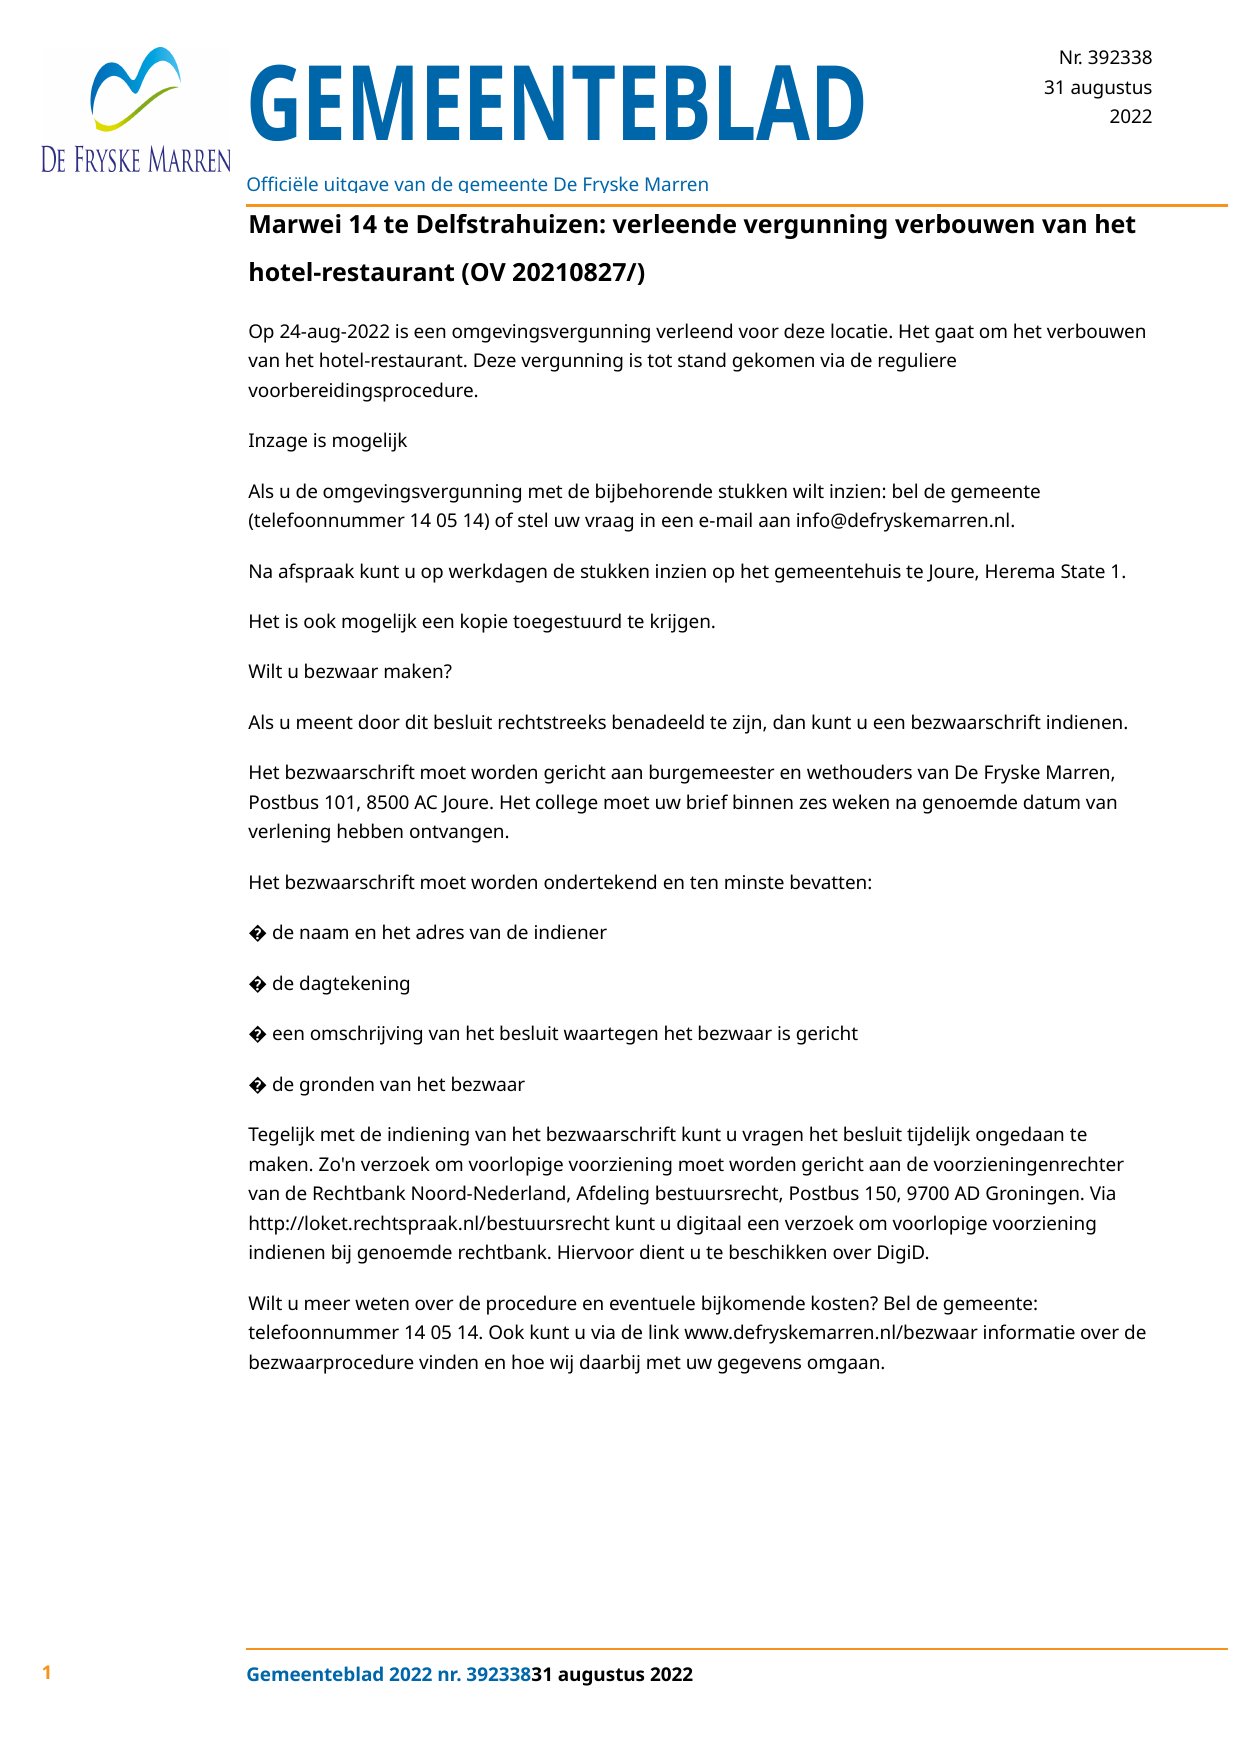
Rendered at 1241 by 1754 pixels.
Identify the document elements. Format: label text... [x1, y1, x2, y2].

text Als u de omgevingsvergunning met de bijbehorende stukken wilt inzien: bel de gemeente (telefoonnummer 14 05 14) of stel uw vraag in een e-mail aan info@defryskemarren.nl. [248, 478, 1152, 533]
text Na afspraak kunt u op werkdagen de stukken inzien op het gemeentehuis te Joure, Herema State 1. [248, 558, 1152, 584]
text Als u meent door dit besluit rechtstreeks benadeeld te zijn, dan kunt u een bezwaarschrift indienen. [248, 709, 1152, 735]
text Het is ook mogelijk een kopie toegestuurd te krijgen. [248, 608, 1152, 634]
text Marwei 14 te Delfstrahuizen: verleende vergunning verbouwen van het hotel-restaurant (OV 20210827/) [248, 207, 1152, 288]
text Wilt u meer weten over de procedure en eventuele bijkomende kosten? Bel de gemeente: telefoonnummer 14 05 14. Ook kunt u via de link www.defryskemarren.nl/bezwaar informatie over de bezwaarprocedure vinden en hoe wij daarbij met uw gegevens omgaan. [248, 1290, 1152, 1375]
text Wilt u bezwaar maken? [248, 659, 1152, 684]
text Inzage is mogelijk [248, 427, 1152, 453]
text Op 24-aug-2022 is een omgevingsvergunning verleend voor deze locatie. Het gaat om het verbouwen van het hotel-restaurant. Deze vergunning is tot stand gekomen via de reguliere voorbereidingsprocedure. [248, 318, 1152, 403]
text Het bezwaarschrift moet worden gericht aan burgemeester en wethouders van De Fryske Marren, Postbus 101, 8500 AC Joure. Het college moet uw brief binnen zes weken na genoemde datum van verlening hebben ontvangen. [248, 759, 1152, 844]
text � de dagtekening [248, 970, 1152, 996]
text Het bezwaarschrift moet worden ondertekend en ten minste bevatten: [248, 869, 1152, 895]
text � de naam en het adres van de indiener [248, 919, 1152, 945]
text Tegelijk met de indiening van het bezwaarschrift kunt u vragen het besluit tijdelijk ongedaan te maken. Zo'n verzoek om voorlopige voorziening moet worden gericht aan de voorzieningenrechter van de Rechtbank Noord-Nederland, Afdeling bestuursrecht, Postbus 150, 9700 AD Groningen. Via http://loket.rechtspraak.nl/bestuursrecht kunt u digitaal een verzoek om voorlopige voorziening indienen bij genoemde rechtbank. Hiervoor dient u te beschikken over DigiD. [248, 1121, 1152, 1265]
text � een omschrijving van het besluit waartegen het bezwaar is gericht [248, 1020, 1152, 1046]
text � de gronden van het bezwaar [248, 1071, 1152, 1097]
picture [41, 47, 231, 172]
